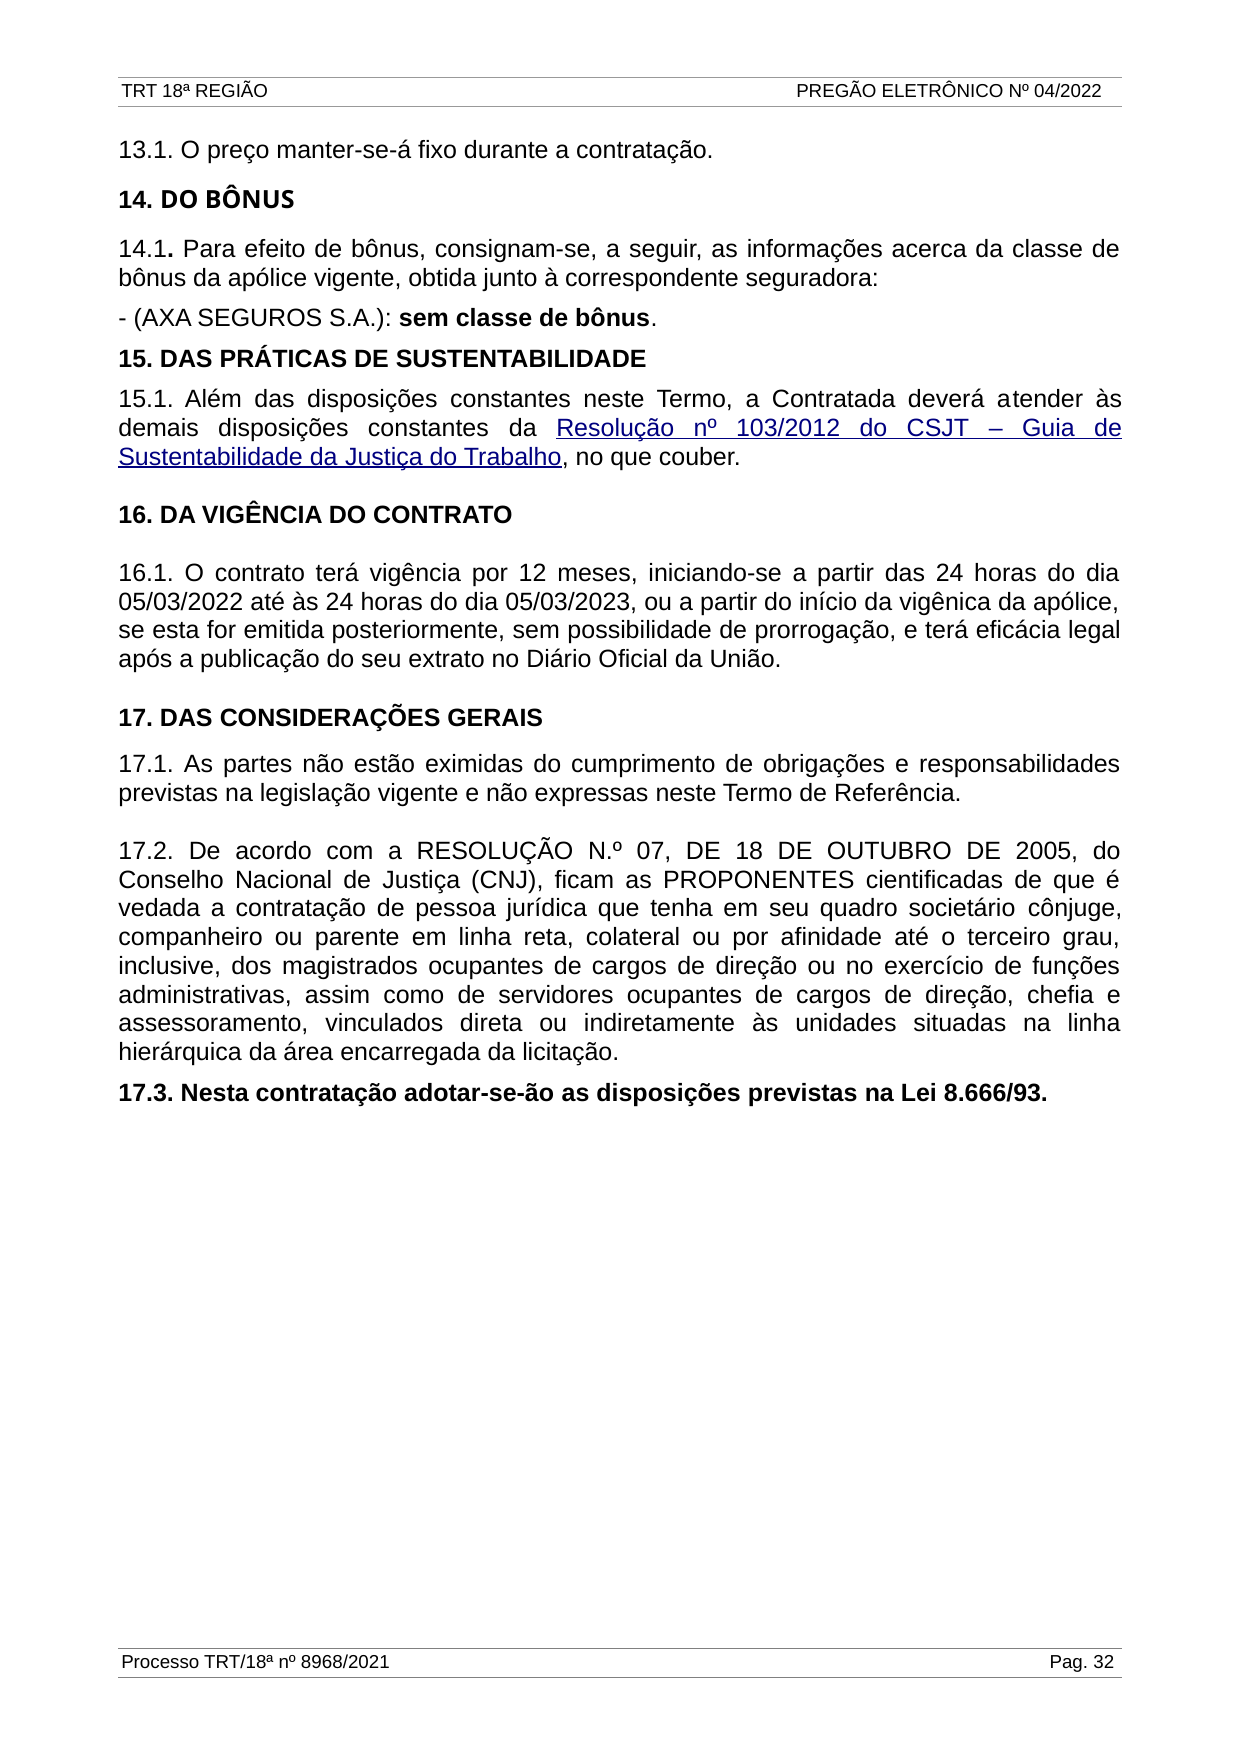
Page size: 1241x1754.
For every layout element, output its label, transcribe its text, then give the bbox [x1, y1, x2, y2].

text 17. DAS CONSIDERAÇÕES GERAIS [118, 702, 1122, 731]
text 16. DA VIGÊNCIA DO CONTRATO [118, 500, 1122, 528]
text 13.1. O preço manter-se-á fixo durante a contratação. [118, 136, 1122, 164]
text 14.1. Para efeito de bônus, consignam-se, a seguir, as informações acerca da classe de bônus da apólice vigente, obtida junto à correspondente seguradora: [118, 234, 1122, 291]
text 17.2. De acordo com a RESOLUÇÃO N.º 07, DE 18 DE OUTUBRO DE 2005, do Conselho Nacional de Justiça (CNJ), ficam as PROPONENTES cientificadas de que é vedada a contratação de pessoa jurídica que tenha em seu quadro societário cônjuge, companheiro ou parente em linha reta, colateral ou por afinidade até o terceiro grau, inclusive, dos magistrados ocupantes de cargos de direção ou no exercício de funções administrativas, assim como de servidores ocupantes de cargos de direção, chefia e assessoramento, vinculados direta ou indiretamente às unidades situadas na linha hierárquica da área encarregada da licitação. [118, 836, 1122, 1066]
text 15. DAS PRÁTICAS DE SUSTENTABILIDADE [118, 343, 1122, 372]
text 15.1. Além das disposições constantes neste Termo, a Contratada deverá atender às demais disposições constantes da Resolução nº 103/2012 do CSJT – Guia de Sustentabilidade da Justiça do Trabalho, no que couber. [118, 384, 1122, 470]
text 14. DO BÔNUS [118, 182, 1122, 216]
text 16.1. O contrato terá vigência por 12 meses, iniciando-se a partir das 24 horas do dia 05/03/2022 até às 24 horas do dia 05/03/2023, ou a partir do início da vigênica da apólice, se esta for emitida posteriormente, sem possibilidade de prorrogação, e terá eficácia legal após a publicação do seu extrato no Diário Oficial da União. [118, 558, 1122, 673]
text 17.3. Nesta contratação adotar-se-ão as disposições previstas na Lei 8.666/93. [118, 1078, 1122, 1106]
text - (AXA SEGUROS S.A.): sem classe de bônus. [118, 303, 1122, 332]
text 17.1. As partes não estão eximidas do cumprimento de obrigações e responsabilidades previstas na legislação vigente e não expressas neste Termo de Referência. [118, 749, 1122, 806]
